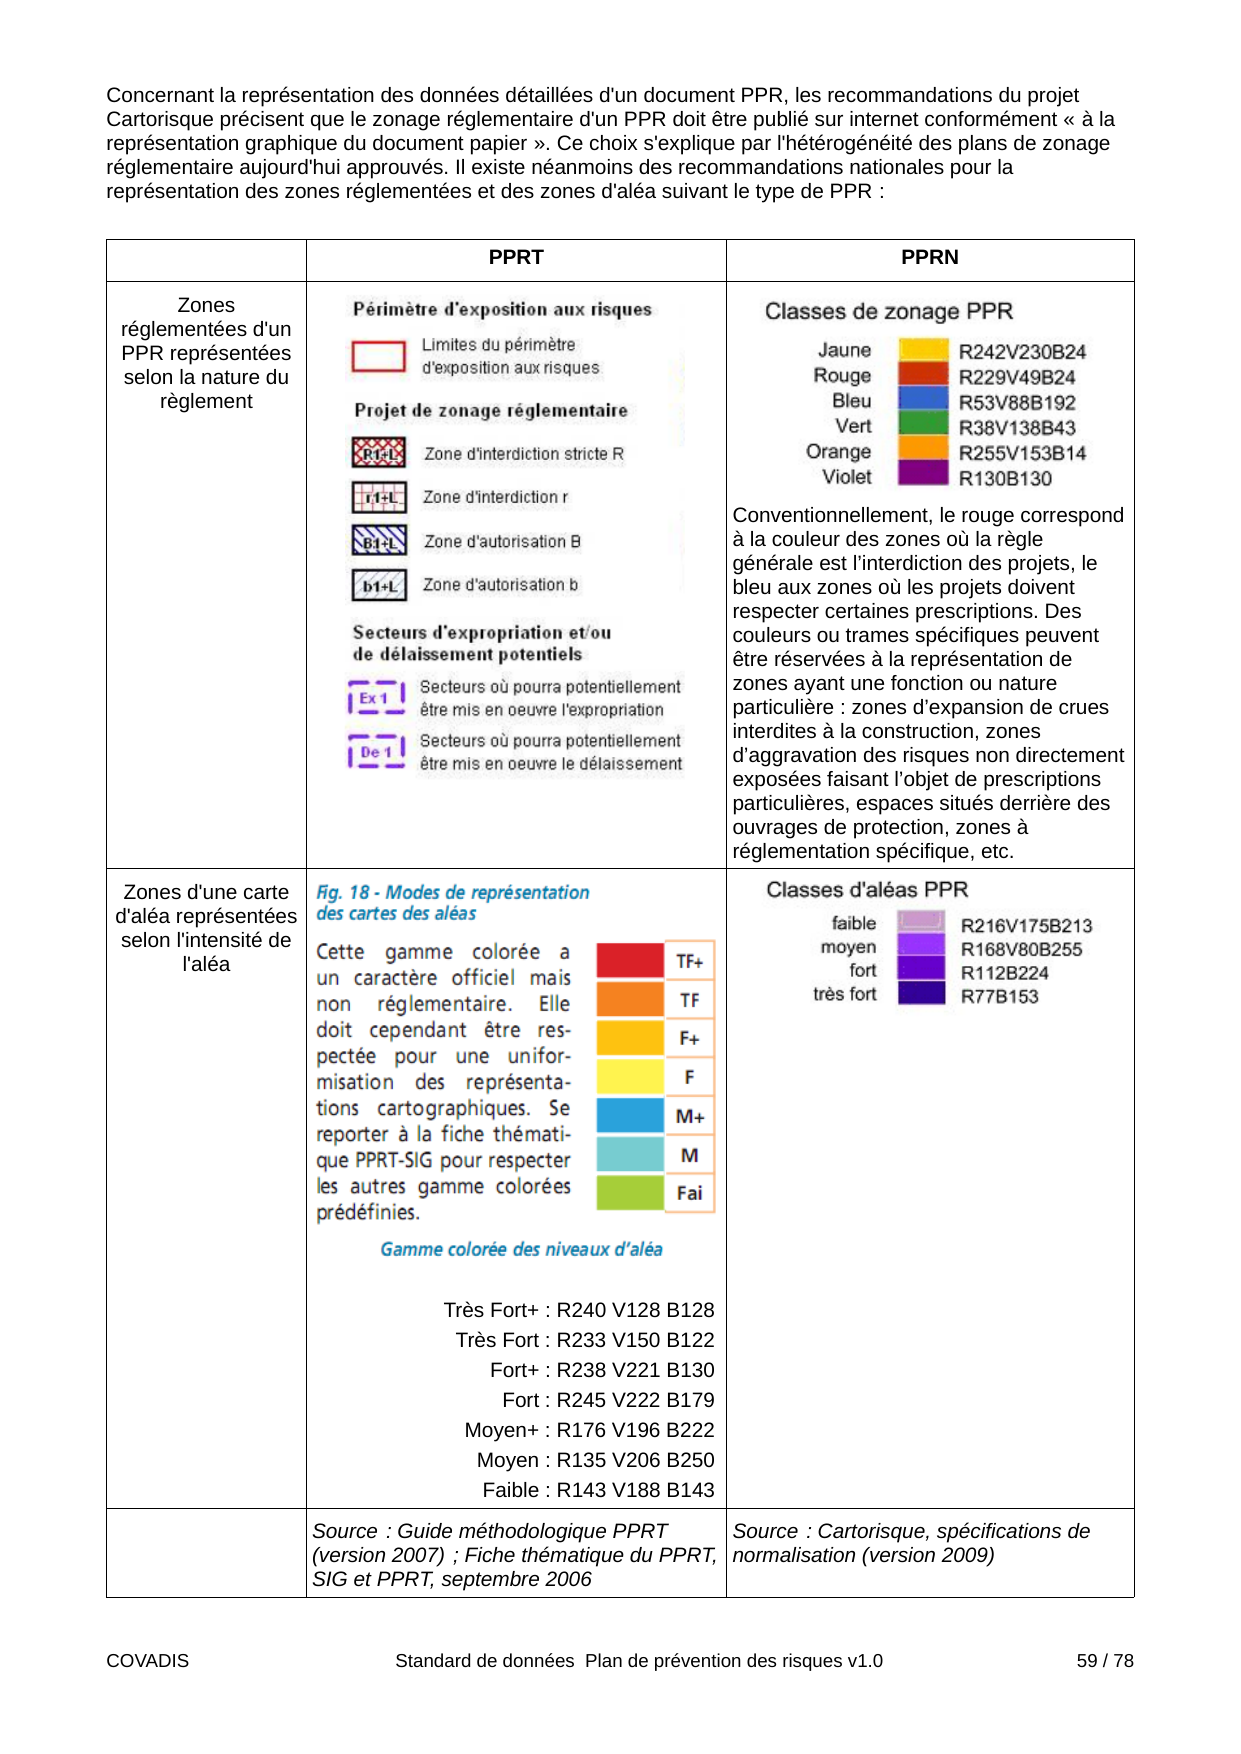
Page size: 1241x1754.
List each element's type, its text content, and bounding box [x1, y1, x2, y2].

picture [757, 292, 1103, 497]
text Concernant la représentation des données détaillées d'un document PPR, les recommandations du projet Cartorisque précisent que le zonage réglementaire d'un PPR doit être publié sur internet conformément « à la représentation graphique du document papier ». Ce choix s'explique par l'hétérogénéité des plans de zonage réglementaire aujourd'hui approuvés. Il existe néanmoins des recommandations nationales pour la représentation des zones réglementées et des zones d'aléa suivant le type de PPR : [106, 83, 1134, 202]
table_cell Très Fort+ : R240 V128 B128 Très Fort : R233 V150 B122 Fort+ : R238 V221 B130 Fort : R245 V222 B179 Moyen+ : R176 V196 B222 Moyen : R135 V206 B250 Faible : R143 V188 B143 [307, 1269, 726, 1507]
table_header [107, 240, 306, 281]
picture [311, 873, 721, 1269]
table_cell [107, 1509, 306, 1597]
table_cell Zones réglementées d'un PPR représentées selon la nature du règlement [107, 282, 306, 868]
table_cell [727, 869, 1134, 1507]
table_cell [307, 869, 726, 1268]
picture [759, 880, 1102, 1017]
table_cell Source : Cartorisque, spécifications de normalisation (version 2009) [727, 1509, 1134, 1597]
table_header PPRN [727, 240, 1134, 281]
table_cell [307, 282, 726, 868]
table_header PPRT [307, 240, 726, 281]
table_cell Zones d'une carte d'aléa représentées selon l'intensité de l'aléa [107, 869, 306, 1507]
picture [344, 292, 689, 783]
table_cell Conventionnellement, le rouge correspond à la couleur des zones où la règle générale est l’interdiction des projets, le bleu aux zones où les projets doivent respecter certaines prescriptions. Des couleurs ou trames spécifiques peuvent être réservées à la représentation de zones ayant une fonction ou nature particulière : zones d’expansion de crues interdites à la construction, zones d’aggravation des risques non directement exposées faisant l’objet de prescriptions particulières, espaces situés derrière des ouvrages de protection, zones à réglementation spécifique, etc. [727, 282, 1134, 868]
table_cell Source : Guide méthodologique PPRT (version 2007) ; Fiche thématique du PPRT, SIG et PPRT, septembre 2006 [307, 1509, 726, 1597]
